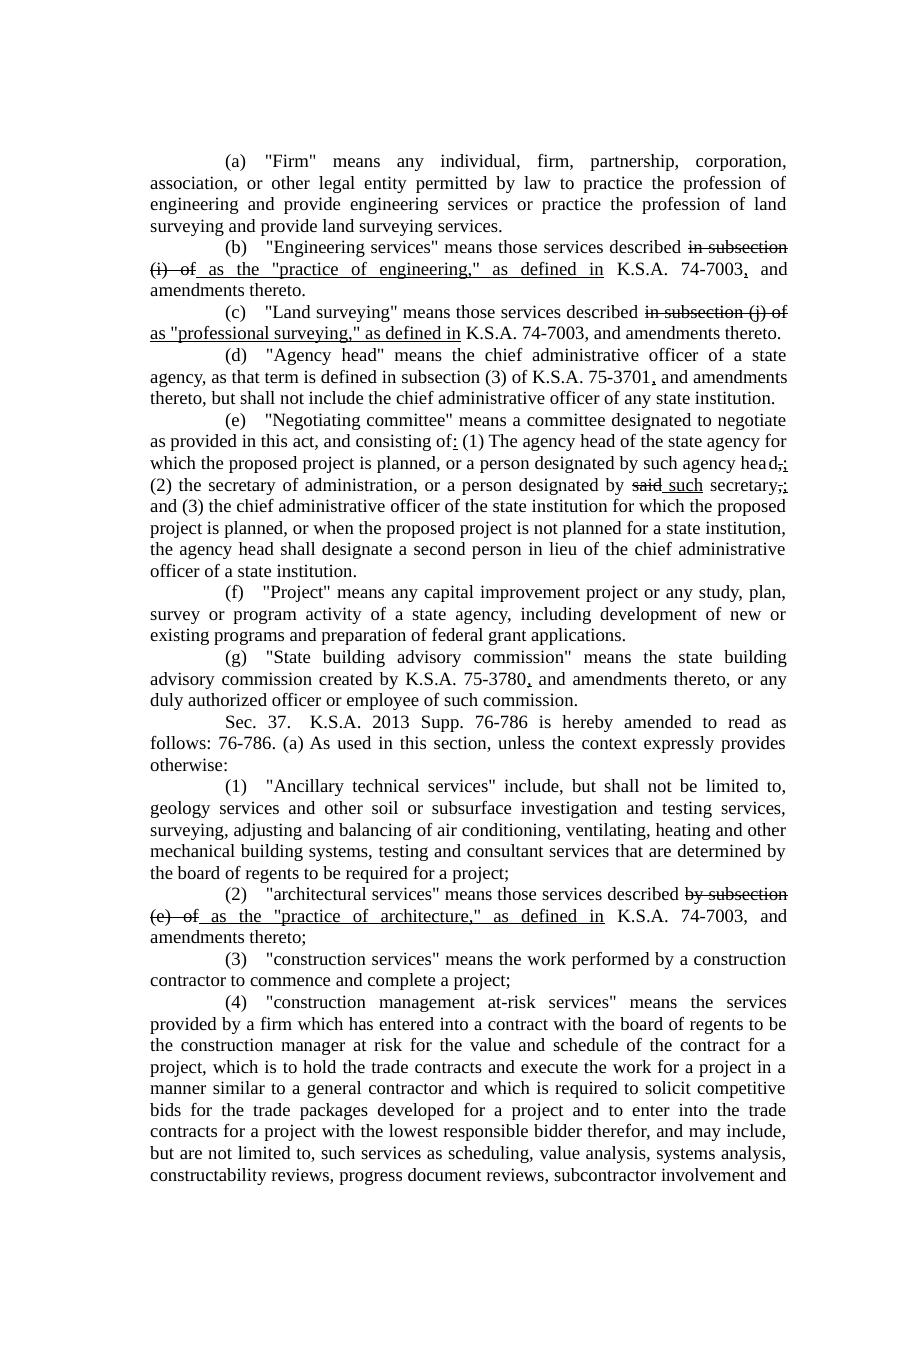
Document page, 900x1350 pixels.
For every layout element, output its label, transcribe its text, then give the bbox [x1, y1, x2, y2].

text (b) "Engineering services" means those services described in subsection (i) of as the "practice of engineering," as defined in K.S.A. 74-7003, and amendments thereto. [150, 236, 787, 301]
text (d) "Agency head" means the chief administrative officer of a state agency, as that term is defined in subsection (3) of K.S.A. 75-3701, and amendments thereto, but shall not include the chief administrative officer of any state institution. [150, 344, 787, 409]
text (a) "Firm" means any individual, firm, partnership, corporation, association, or other legal entity permitted by law to practice the profession of engineering and provide engineering services or practice the profession of land surveying and provide land surveying services. [150, 150, 787, 236]
text (2) "architectural services" means those services described by subsection (e) of as the "practice of architecture," as defined in K.S.A. 74-7003, and amendments thereto; [150, 883, 787, 948]
text (3) "construction services" means the work performed by a construction contractor to commence and complete a project; [150, 948, 787, 991]
text Sec. 37. K.S.A. 2013 Supp. 76-786 is hereby amended to read as follows: 76-786. (a) As used in this section, unless the context expressly provides otherwise: [150, 711, 787, 775]
text (f) "Project" means any capital improvement project or any study, plan, survey or program activity of a state agency, including development of new or existing programs and preparation of federal grant applications. [150, 581, 787, 646]
text (4) "construction management at-risk services" means the services provided by a firm which has entered into a contract with the board of regents to be the construction manager at risk for the value and schedule of the contract for a project, which is to hold the trade contracts and execute the work for a project in a manner similar to a general contractor and which is required to solicit competitive bids for the trade packages developed for a project and to enter into the trade contracts for a project with the lowest responsible bidder therefor, and may include, but are not limited to, such services as scheduling, value analysis, systems analysis, constructability reviews, progress document reviews, subcontractor involvement and [150, 991, 787, 1185]
text (g) "State building advisory commission" means the state building advisory commission created by K.S.A. 75-3780, and amendments thereto, or any duly authorized officer or employee of such commission. [150, 646, 787, 711]
text (c) "Land surveying" means those services described in subsection (j) of as "professional surveying," as defined in K.S.A. 74-7003, and amendments thereto. [150, 301, 787, 344]
text (1) "Ancillary technical services" include, but shall not be limited to, geology services and other soil or subsurface investigation and testing services, surveying, adjusting and balancing of air conditioning, ventilating, heating and other mechanical building systems, testing and consultant services that are determined by the board of regents to be required for a project; [150, 775, 787, 883]
text (e) "Negotiating committee" means a committee designated to negotiate as provided in this act, and consisting of: (1) The agency head of the state agency for which the proposed project is planned, or a person designated by such agency head,; (2) the secretary of administration, or a person designated by said such secretary,; and (3) the chief administrative officer of the state institution for which the proposed project is planned, or when the proposed project is not planned for a state institution, the agency head shall designate a second person in lieu of the chief administrative officer of a state institution. [150, 409, 787, 581]
